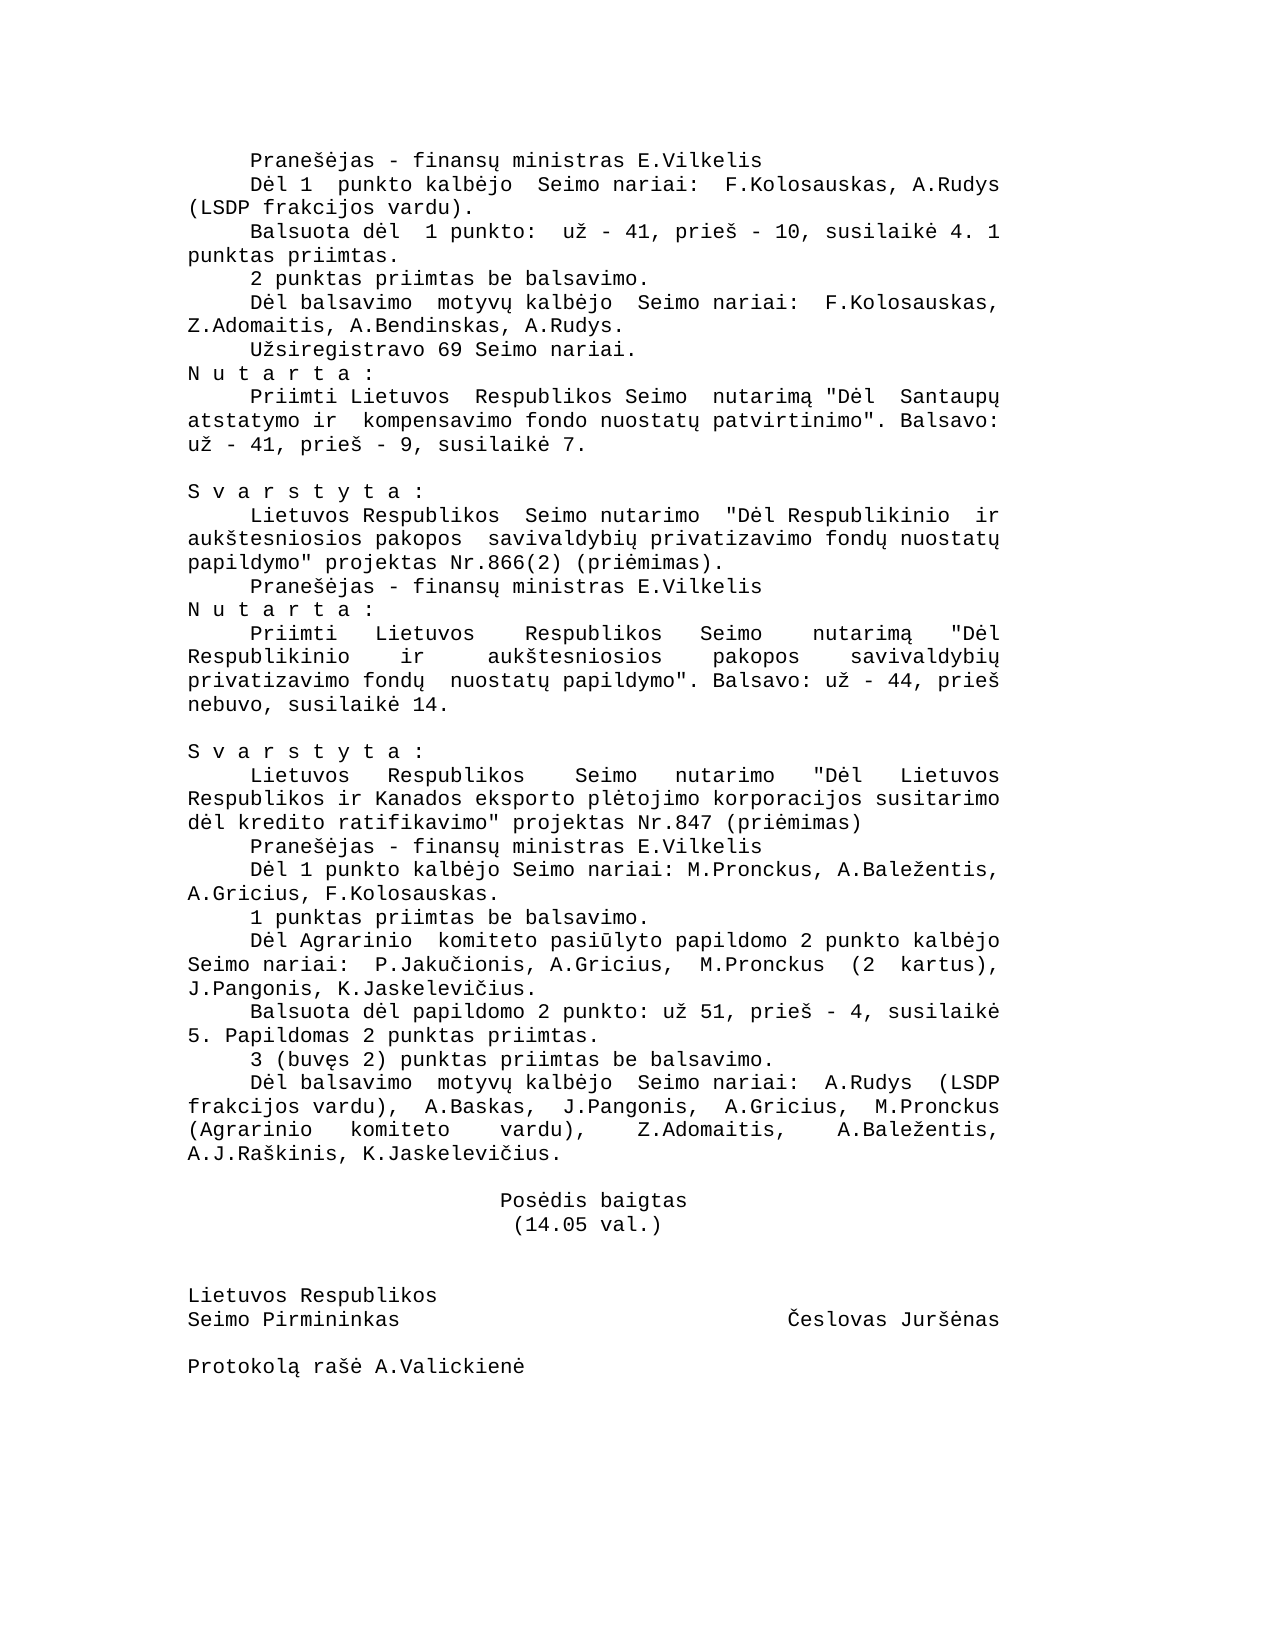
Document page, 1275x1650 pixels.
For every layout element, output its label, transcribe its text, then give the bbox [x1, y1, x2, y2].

text S v a r s t y t a : [187, 741, 1087, 765]
text Lietuvos Respublikos Seimo nutarimo "Dėl Lietuvos [187, 765, 1087, 788]
text (Agrarinio komiteto vardu), Z.Adomaitis, A.Baležentis, [187, 1119, 1087, 1143]
text 1 punktas priimtas be balsavimo. [187, 907, 1087, 930]
text N u t a r t a : [187, 363, 1087, 386]
text aukštesniosios pakopos savivaldybių privatizavimo fondų nuostatų [187, 528, 1087, 552]
text N u t a r t a : [187, 599, 1087, 623]
text Seimo Pirmininkas Česlovas Juršėnas [187, 1309, 1087, 1332]
text 5. Papildomas 2 punktas priimtas. [187, 1025, 1087, 1048]
text papildymo" projektas Nr.866(2) (priėmimas). [187, 552, 1087, 576]
text Respublikinio ir aukštesniosios pakopos savivaldybių [187, 647, 1087, 670]
text Posėdis baigtas [187, 1190, 1087, 1214]
text Seimo nariai: P.Jakučionis, A.Gricius, M.Pronckus (2 kartus), [187, 954, 1087, 978]
text Dėl Agrarinio komiteto pasiūlyto papildomo 2 punkto kalbėjo [187, 930, 1087, 954]
text J.Pangonis, K.Jaskelevičius. [187, 978, 1087, 1001]
text už - 41, prieš - 9, susilaikė 7. [187, 434, 1087, 457]
text atstatymo ir kompensavimo fondo nuostatų patvirtinimo". Balsavo: [187, 410, 1087, 434]
text frakcijos vardu), A.Baskas, J.Pangonis, A.Gricius, M.Pronckus [187, 1096, 1087, 1119]
text Užsiregistravo 69 Seimo nariai. [187, 339, 1087, 363]
text Balsuota dėl papildomo 2 punkto: už 51, prieš - 4, susilaikė [187, 1001, 1087, 1025]
text S v a r s t y t a : [187, 481, 1087, 505]
text privatizavimo fondų nuostatų papildymo". Balsavo: už - 44, prieš [187, 670, 1087, 694]
text A.Gricius, F.Kolosauskas. [187, 883, 1087, 907]
text Dėl 1 punkto kalbėjo Seimo nariai: M.Pronckus, A.Baležentis, [187, 859, 1087, 883]
text (14.05 val.) [187, 1214, 1087, 1238]
text Dėl balsavimo motyvų kalbėjo Seimo nariai: F.Kolosauskas, [187, 292, 1087, 316]
text dėl kredito ratifikavimo" projektas Nr.847 (priėmimas) [187, 812, 1087, 836]
text Priimti Lietuvos Respublikos Seimo nutarimą "Dėl Santaupų [187, 386, 1087, 410]
text (LSDP frakcijos vardu). [187, 197, 1087, 221]
text Pranešėjas - finansų ministras E.Vilkelis [187, 576, 1087, 599]
text 3 (buvęs 2) punktas priimtas be balsavimo. [187, 1048, 1087, 1072]
text Lietuvos Respublikos [187, 1285, 1087, 1309]
text Protokolą rašė A.Valickienė [187, 1356, 1087, 1379]
text Dėl 1 punkto kalbėjo Seimo nariai: F.Kolosauskas, A.Rudys [187, 174, 1087, 197]
text Respublikos ir Kanados eksporto plėtojimo korporacijos susitarimo [187, 788, 1087, 812]
text Pranešėjas - finansų ministras E.Vilkelis [187, 150, 1087, 174]
text Balsuota dėl 1 punkto: už - 41, prieš - 10, susilaikė 4. 1 [187, 221, 1087, 244]
text Z.Adomaitis, A.Bendinskas, A.Rudys. [187, 316, 1087, 339]
text A.J.Raškinis, K.Jaskelevičius. [187, 1143, 1087, 1167]
text Lietuvos Respublikos Seimo nutarimo "Dėl Respublikinio ir [187, 505, 1087, 528]
text Priimti Lietuvos Respublikos Seimo nutarimą "Dėl [187, 623, 1087, 647]
text punktas priimtas. [187, 244, 1087, 268]
text nebuvo, susilaikė 14. [187, 694, 1087, 717]
text Pranešėjas - finansų ministras E.Vilkelis [187, 836, 1087, 859]
text Dėl balsavimo motyvų kalbėjo Seimo nariai: A.Rudys (LSDP [187, 1072, 1087, 1096]
text 2 punktas priimtas be balsavimo. [187, 268, 1087, 292]
